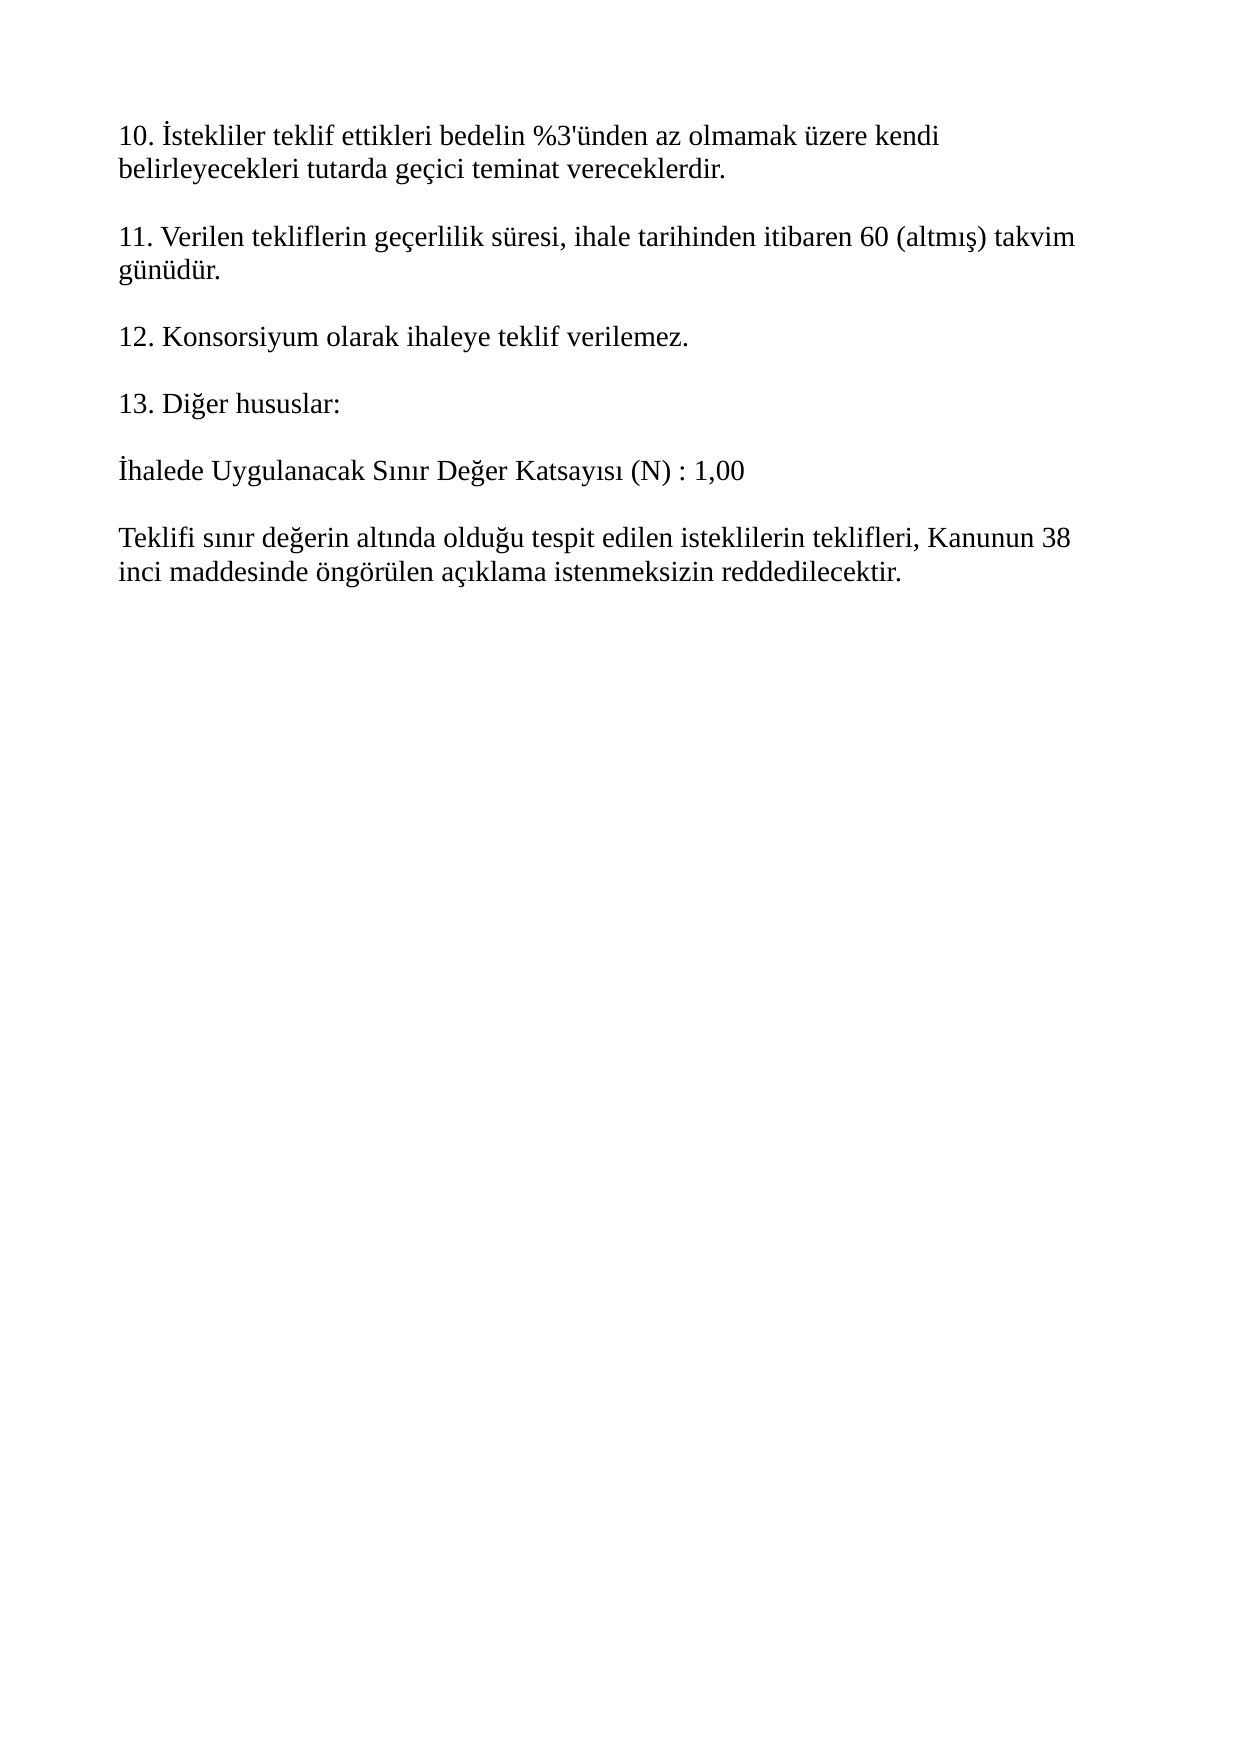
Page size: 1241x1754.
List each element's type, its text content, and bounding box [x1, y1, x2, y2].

text 11. Verilen tekliflerin geçerlilik süresi, ihale tarihinden itibaren 60 (altmış) takvim günüdür. [118, 219, 1122, 286]
text İhalede Uygulanacak Sınır Değer Katsayısı (N) : 1,00 [118, 453, 1122, 487]
text 10. İstekliler teklif ettikleri bedelin %3'ünden az olmamak üzere kendi belirleyecekleri tutarda geçici teminat vereceklerdir. [118, 118, 1122, 185]
text 13. Diğer hususlar: [118, 386, 1122, 420]
text 12. Konsorsiyum olarak ihaleye teklif verilemez. [118, 319, 1122, 353]
text Teklifi sınır değerin altında olduğu tespit edilen isteklilerin teklifleri, Kanunun 38 inci maddesinde öngörülen açıklama istenmeksizin reddedilecektir. [118, 521, 1122, 588]
